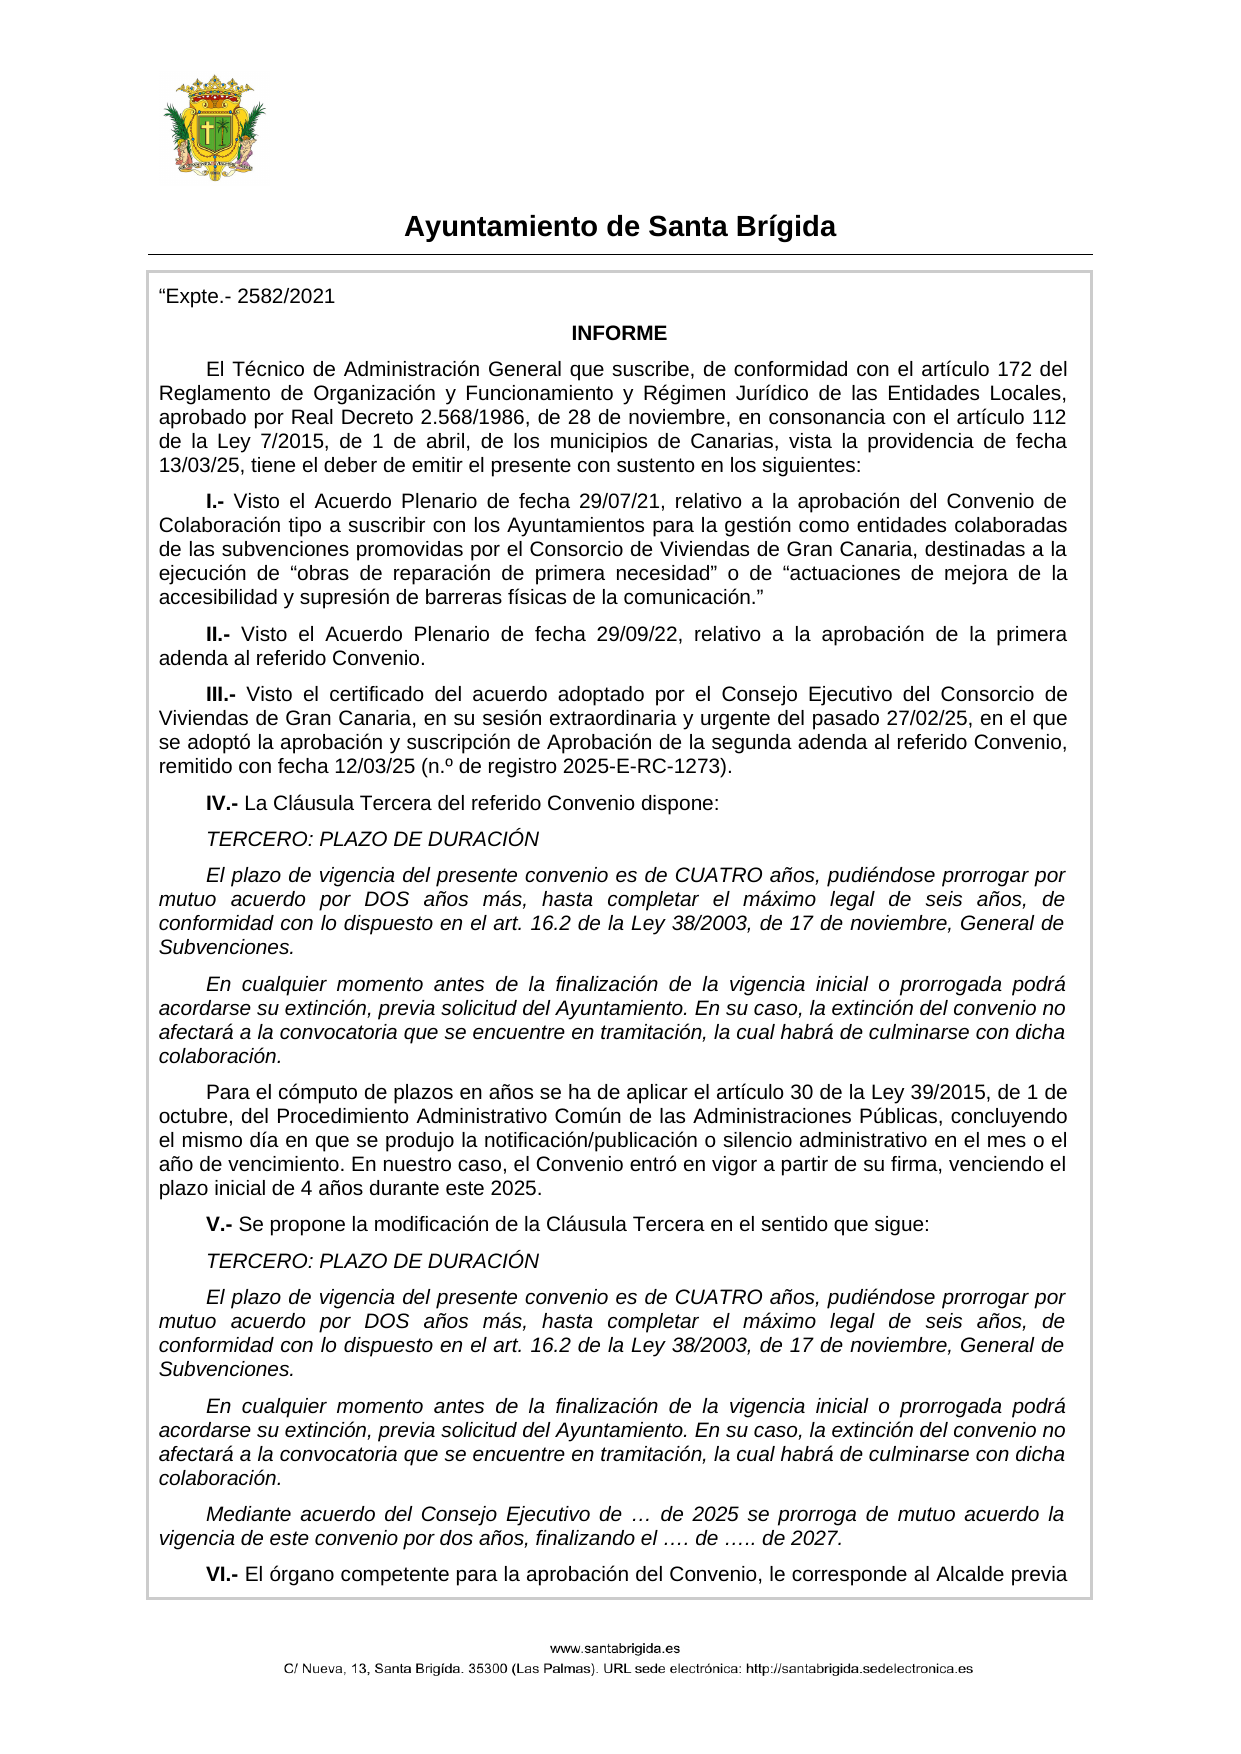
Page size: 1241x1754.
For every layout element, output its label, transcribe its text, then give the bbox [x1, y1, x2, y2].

picture [159, 71, 271, 186]
picture [147, 1637, 1093, 1682]
table_cell “Expte.- 2582/2021 INFORME El Técnico de Administración General que suscribe, de conformidad con el artículo 172 del Reglamento de Organización y Funcionamiento y Régimen Jurídico de las Entidades Locales, aprobado por Real Decreto 2.568/1986, de 28 de noviembre, en consonancia con el artículo 112 de la Ley 7/2015, de 1 de abril, de los municipios de Canarias, vista la providencia de fecha 13/03/25, tiene el deber de emitir el presente con sustento en los siguientes: I.- Visto el Acuerdo Plenario de fecha 29/07/21, relativo a la aprobación del Convenio de Colaboración tipo a suscribir con los Ayuntamientos para la gestión como entidades colaboradas de las subvenciones promovidas por el Consorcio de Viviendas de Gran Canaria, destinadas a la ejecución de “obras de reparación de primera necesidad” o de “actuaciones de mejora de la accesibilidad y supresión de barreras físicas de la comunicación.” II.- Visto el Acuerdo Plenario de fecha 29/09/22, relativo a la aprobación de la primera adenda al referido Convenio. III.- Visto el certificado del acuerdo adoptado por el Consejo Ejecutivo del Consorcio de Viviendas de Gran Canaria, en su sesión extraordinaria y urgente del pasado 27/02/25, en el que se adoptó la aprobación y suscripción de Aprobación de la segunda adenda al referido Convenio, remitido con fecha 12/03/25 (n.º de registro 2025-E-RC-1273). IV.- La Cláusula Tercera del referido Convenio dispone: TERCERO: PLAZO DE DURACIÓN El plazo de vigencia del presente convenio es de CUATRO años, pudiéndose prorrogar por mutuo acuerdo por DOS años más, hasta completar el máximo legal de seis años, de conformidad con lo dispuesto en el art. 16.2 de la Ley 38/2003, de 17 de noviembre, General de Subvenciones. En cualquier momento antes de la finalización de la vigencia inicial o prorrogada podrá acordarse su extinción, previa solicitud del Ayuntamiento. En su caso, la extinción del convenio no afectará a la convocatoria que se encuentre en tramitación, la cual habrá de culminarse con dicha colaboración. Para el cómputo de plazos en años se ha de aplicar el artículo 30 de la Ley 39/2015, de 1 de octubre, del Procedimiento Administrativo Común de las Administraciones Públicas, concluyendo el mismo día en que se produjo la notificación/publicación o silencio administrativo en el mes o el año de vencimiento. En nuestro caso, el Convenio entró en vigor a partir de su firma, venciendo el plazo inicial de 4 años durante este 2025. V.- Se propone la modificación de la Cláusula Tercera en el sentido que sigue: TERCERO: PLAZO DE DURACIÓN El plazo de vigencia del presente convenio es de CUATRO años, pudiéndose prorrogar por mutuo acuerdo por DOS años más, hasta completar el máximo legal de seis años, de conformidad con lo dispuesto en el art. 16.2 de la Ley 38/2003, de 17 de noviembre, General de Subvenciones. En cualquier momento antes de la finalización de la vigencia inicial o prorrogada podrá acordarse su extinción, previa solicitud del Ayuntamiento. En su caso, la extinción del convenio no afectará a la convocatoria que se encuentre en tramitación, la cual habrá de culminarse con dicha colaboración. Mediante acuerdo del Consejo Ejecutivo de … de 2025 se prorroga de mutuo acuerdo la vigencia de este convenio por dos años, finalizando el …. de ….. de 2027. VI.- El órgano competente para la aprobación del Convenio, le corresponde al Alcalde previa [149, 273, 1090, 1597]
